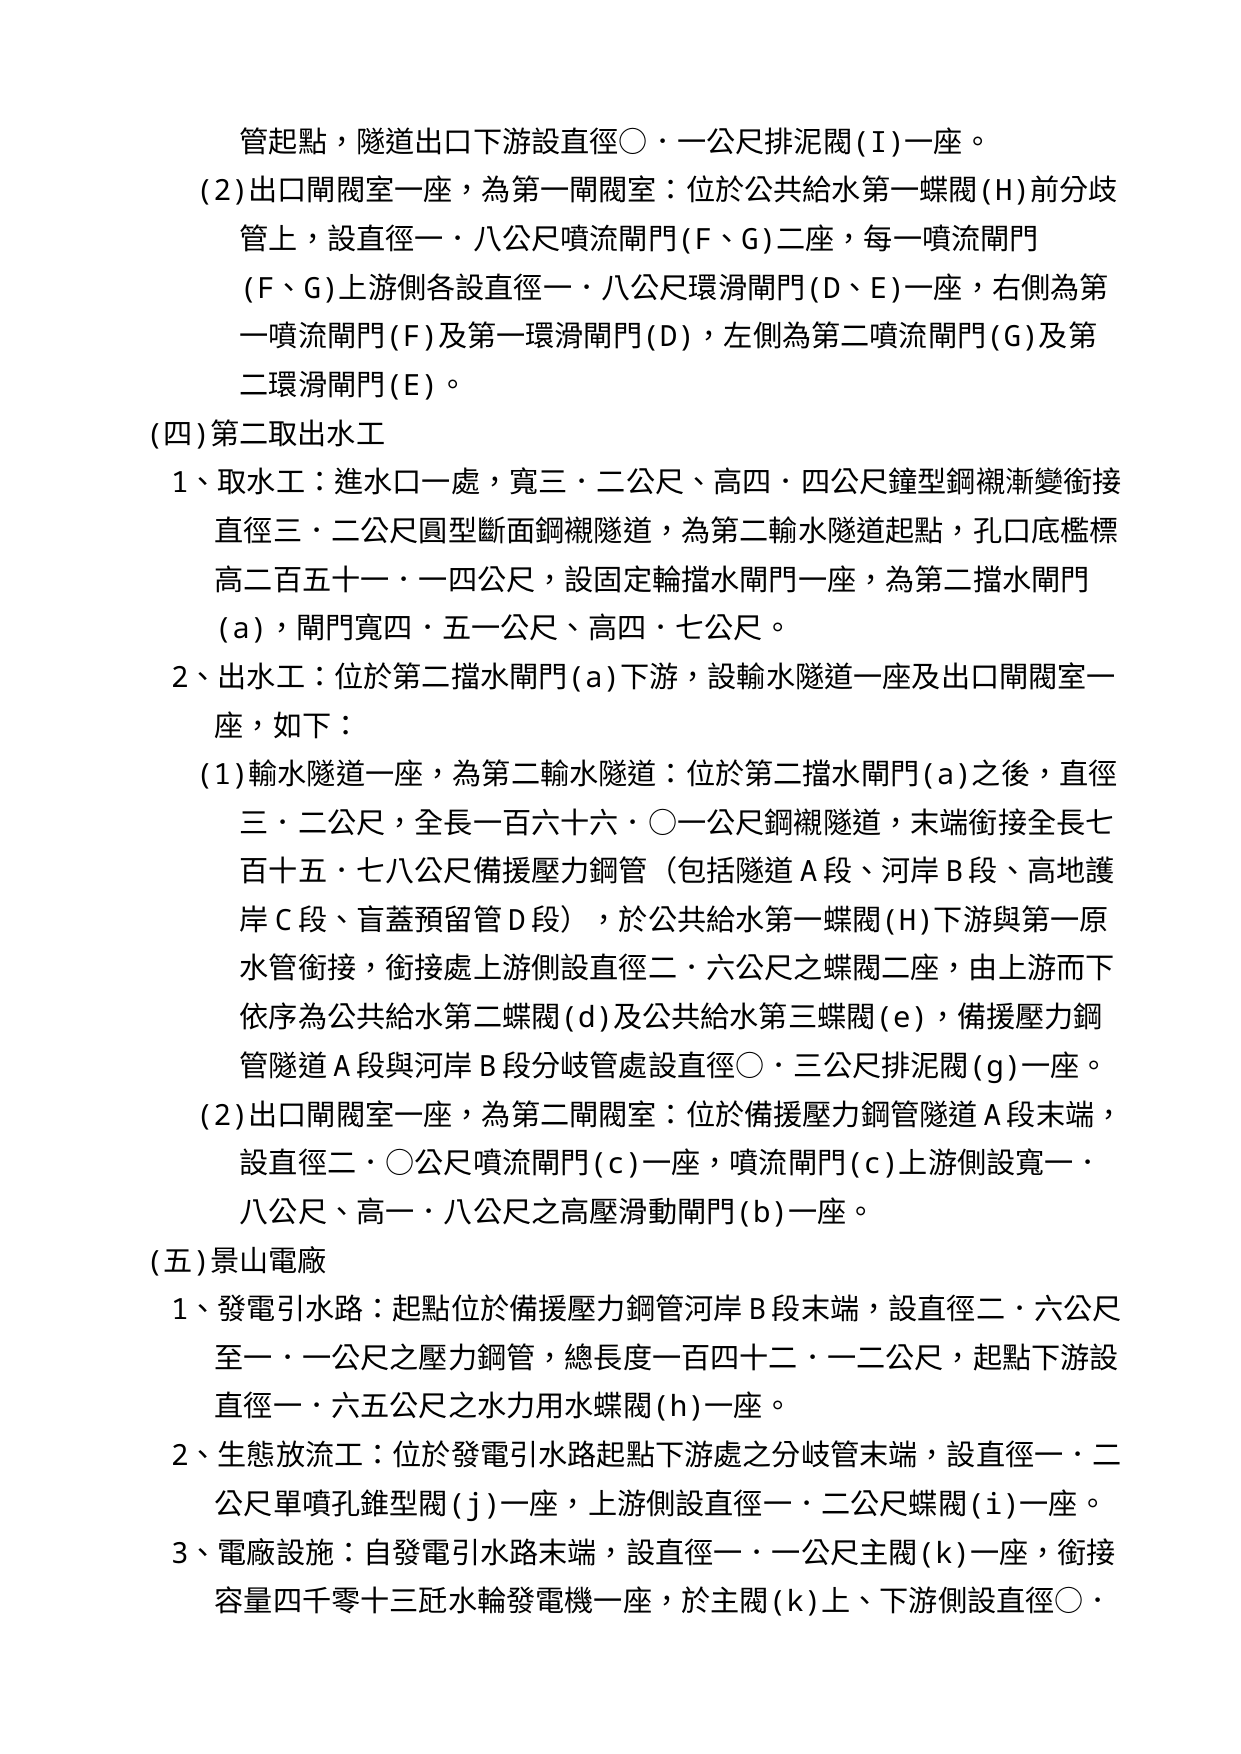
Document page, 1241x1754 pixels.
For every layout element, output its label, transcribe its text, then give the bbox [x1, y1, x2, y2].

text (2)出口閘閥室一座，為第一閘閥室：位於公共給水第一蝶閥(H)前分歧管上，設直徑一．八公尺噴流閘門(F、G)二座，每一噴流閘門(F、G)上游側各設直徑一．八公尺環滑閘門(D、E)一座，右側為第一噴流閘門(F)及第一環滑閘門(D)，左側為第二噴流閘門(G)及第二環滑閘門(E)。 [196, 167, 1122, 404]
text (1)輸水隧道一座，為第二輸水隧道：位於第二擋水閘門(a)之後，直徑三．二公尺，全長一百六十六．○一公尺鋼襯隧道，末端銜接全長七百十五．七八公尺備援壓力鋼管（包括隧道A段、河岸B段、高地護岸C段、盲蓋預留管D段），於公共給水第一蝶閥(H)下游與第一原水管銜接，銜接處上游側設直徑二．六公尺之蝶閥二座，由上游而下依序為公共給水第二蝶閥(d)及公共給水第三蝶閥(e)，備援壓力鋼管隧道A段與河岸B段分岐管處設直徑○．三公尺排泥閥(g)一座。 [196, 751, 1122, 1085]
text (四)第二取出水工 [146, 410, 1122, 453]
text 1、發電引水路：起點位於備援壓力鋼管河岸B段末端，設直徑二．六公尺至一．一公尺之壓力鋼管，總長度一百四十二．一二公尺，起點下游設直徑一．六五公尺之水力用水蝶閥(h)一座。 [171, 1286, 1122, 1425]
text 2、出水工：位於第二擋水閘門(a)下游，設輸水隧道一座及出口閘閥室一座，如下： [171, 653, 1122, 744]
text (2)出口閘閥室一座，為第二閘閥室：位於備援壓力鋼管隧道A段末端，設直徑二．○公尺噴流閘門(c)一座，噴流閘門(c)上游側設寬一．八公尺、高一．八公尺之高壓滑動閘門(b)一座。 [196, 1091, 1122, 1231]
text 1、取水工：進水口一處，寬三．二公尺、高四．四公尺鐘型鋼襯漸變銜接直徑三．二公尺圓型斷面鋼襯隧道，為第二輸水隧道起點，孔口底檻標高二百五十一．一四公尺，設固定輪擋水閘門一座，為第二擋水閘門(a)，閘門寬四．五一公尺、高四．七公尺。 [171, 459, 1122, 647]
text 2、生態放流工：位於發電引水路起點下游處之分岐管末端，設直徑一．二公尺單噴孔錐型閥(j)一座，上游側設直徑一．二公尺蝶閥(i)一座。 [171, 1432, 1122, 1523]
text 3、電廠設施：自發電引水路末端，設直徑一．一公尺主閥(k)一座，銜接容量四千零十三瓩水輪發電機一座，於主閥(k)上、下游側設直徑○． [171, 1529, 1122, 1620]
text 管起點，隧道出口下游設直徑○．一公尺排泥閥(I)一座。 [196, 118, 1122, 161]
text (五)景山電廠 [146, 1237, 1122, 1279]
